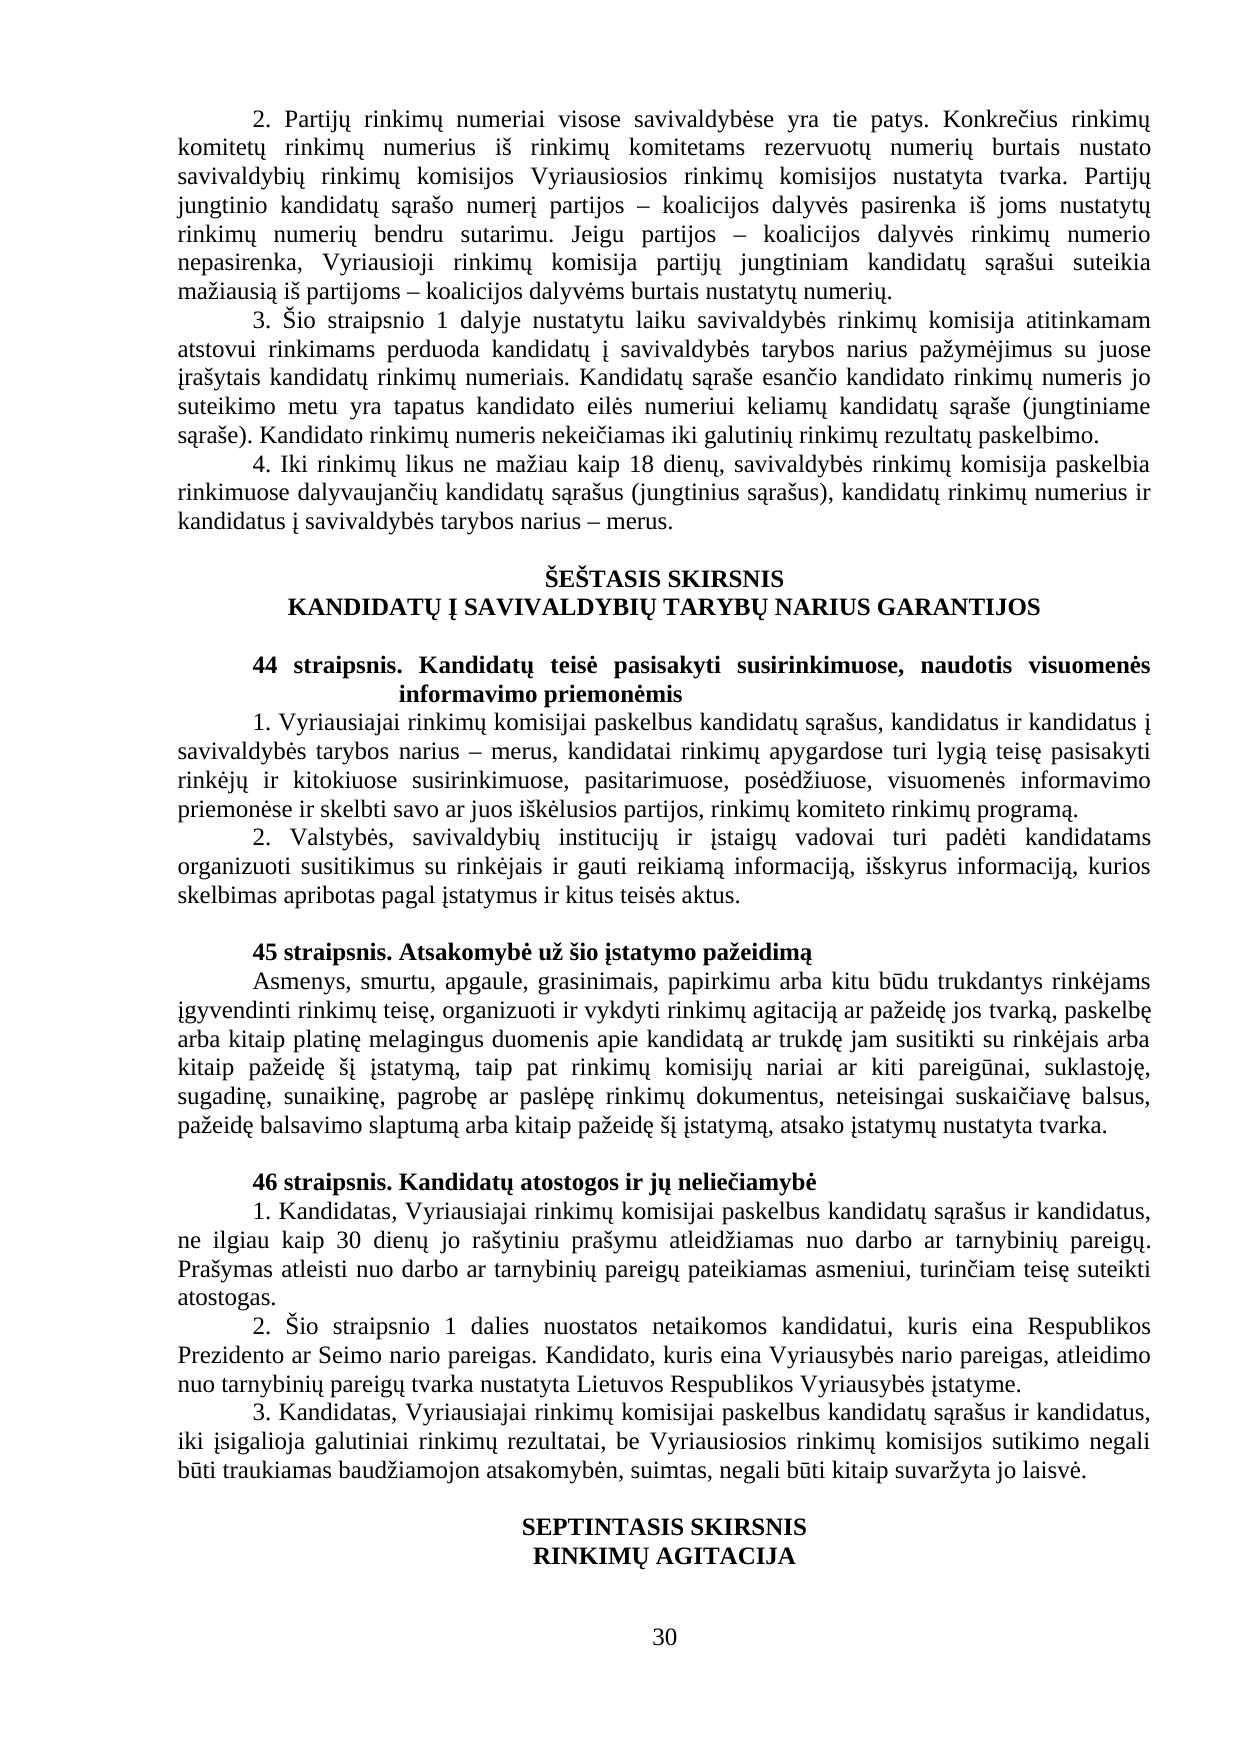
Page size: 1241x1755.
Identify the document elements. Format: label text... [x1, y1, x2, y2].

text RINKIMŲ AGITACIJA [177, 1541, 1152, 1570]
text 2. Partijų rinkimų numeriai visose savivaldybėse yra tie patys. Konkrečius rinkimų komitetų rinkimų numerius iš rinkimų komitetams rezervuotų numerių burtais nustato savivaldybių rinkimų komisijos Vyriausiosios rinkimų komisijos nustatyta tvarka. Partijų jungtinio kandidatų sąrašo numerį partijos – koalicijos dalyvės pasirenka iš joms nustatytų rinkimų numerių bendru sutarimu. Jeigu partijos – koalicijos dalyvės rinkimų numerio nepasirenka, Vyriausioji rinkimų komisija partijų jungtiniam kandidatų sąrašui suteikia mažiausią iš partijoms – koalicijos dalyvėms burtais nustatytų numerių. [177, 104, 1152, 305]
text 3. Šio straipsnio 1 dalyje nustatytu laiku savivaldybės rinkimų komisija atitinkamam atstovui rinkimams perduoda kandidatų į savivaldybės tarybos narius pažymėjimus su juose įrašytais kandidatų rinkimų numeriais. Kandidatų sąraše esančio kandidato rinkimų numeris jo suteikimo metu yra tapatus kandidato eilės numeriui keliamų kandidatų sąraše (jungtiniame sąraše). Kandidato rinkimų numeris nekeičiamas iki galutinių rinkimų rezultatų paskelbimo. [177, 305, 1152, 449]
text 2. Valstybės, savivaldybių institucijų ir įstaigų vadovai turi padėti kandidatams organizuoti susitikimus su rinkėjais ir gauti reikiamą informaciją, išskyrus informaciją, kurios skelbimas apribotas pagal įstatymus ir kitus teisės aktus. [177, 822, 1152, 909]
text 1. Vyriausiajai rinkimų komisijai paskelbus kandidatų sąrašus, kandidatus ir kandidatus į savivaldybės tarybos narius – merus, kandidatai rinkimų apygardose turi lygią teisę pasisakyti rinkėjų ir kitokiuose susirinkimuose, pasitarimuose, posėdžiuose, visuomenės informavimo priemonėse ir skelbti savo ar juos iškėlusios partijos, rinkimų komiteto rinkimų programą. [177, 707, 1152, 822]
text 45 straipsnis. Atsakomybė už šio įstatymo pažeidimą [177, 937, 1152, 966]
text 2. Šio straipsnio 1 dalies nuostatos netaikomos kandidatui, kuris eina Respublikos Prezidento ar Seimo nario pareigas. Kandidato, kuris eina Vyriausybės nario pareigas, atleidimo nuo tarnybinių pareigų tvarka nustatyta Lietuvos Respublikos Vyriausybės įstatyme. [177, 1311, 1152, 1397]
text KANDIDATŲ Į SAVIVALDYBIŲ TARYBŲ NARIUS GARANTIJOS [177, 592, 1152, 621]
text ŠEŠTASIS SKIRSNIS [177, 564, 1152, 592]
text Asmenys, smurtu, apgaule, grasinimais, papirkimu arba kitu būdu trukdantys rinkėjams įgyvendinti rinkimų teisę, organizuoti ir vykdyti rinkimų agitaciją ar pažeidę jos tvarką, paskelbę arba kitaip platinę melagingus duomenis apie kandidatą ar trukdę jam susitikti su rinkėjais arba kitaip pažeidę šį įstatymą, taip pat rinkimų komisijų nariai ar kiti pareigūnai, suklastoję, sugadinę, sunaikinę, pagrobę ar paslėpę rinkimų dokumentus, neteisingai suskaičiavę balsus, pažeidę balsavimo slaptumą arba kitaip pažeidę šį įstatymą, atsako įstatymų nustatyta tvarka. [177, 966, 1152, 1139]
text 44 straipsnis. Kandidatų teisė pasisakyti susirinkimuose, naudotis visuomenės informavimo priemonėmis [252, 650, 1152, 707]
text 3. Kandidatas, Vyriausiajai rinkimų komisijai paskelbus kandidatų sąrašus ir kandidatus, iki įsigalioja galutiniai rinkimų rezultatai, be Vyriausiosios rinkimų komisijos sutikimo negali būti traukiamas baudžiamojon atsakomybėn, suimtas, negali būti kitaip suvaržyta jo laisvė. [177, 1397, 1152, 1484]
text 4. Iki rinkimų likus ne mažiau kaip 18 dienų, savivaldybės rinkimų komisija paskelbia rinkimuose dalyvaujančių kandidatų sąrašus (jungtinius sąrašus), kandidatų rinkimų numerius ir kandidatus į savivaldybės tarybos narius – merus. [177, 449, 1152, 535]
text SEPTINTASIS SKIRSNIS [177, 1512, 1152, 1541]
text 46 straipsnis. Kandidatų atostogos ir jų neliečiamybė [177, 1167, 1152, 1196]
text 1. Kandidatas, Vyriausiajai rinkimų komisijai paskelbus kandidatų sąrašus ir kandidatus, ne ilgiau kaip 30 dienų jo rašytiniu prašymu atleidžiamas nuo darbo ar tarnybinių pareigų. Prašymas atleisti nuo darbo ar tarnybinių pareigų pateikiamas asmeniui, turinčiam teisę suteikti atostogas. [177, 1196, 1152, 1311]
